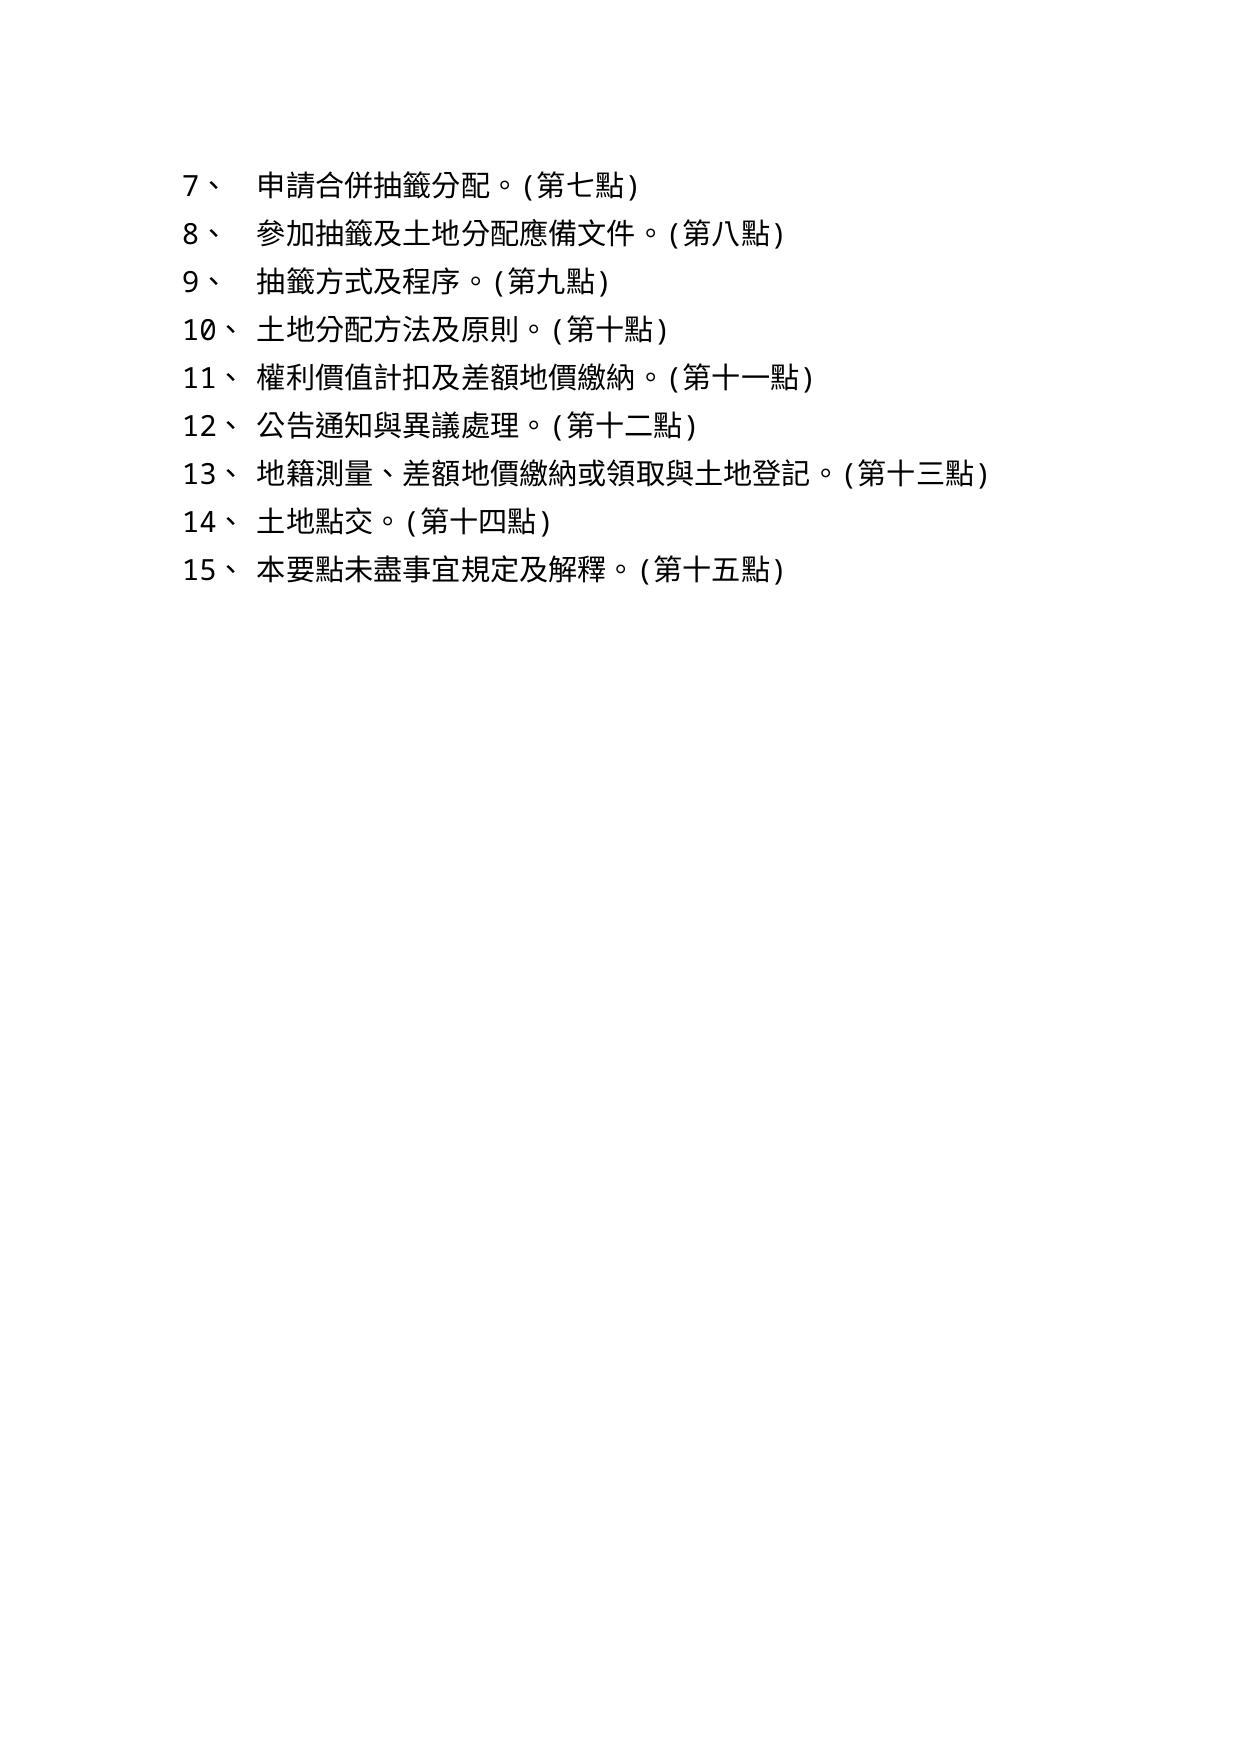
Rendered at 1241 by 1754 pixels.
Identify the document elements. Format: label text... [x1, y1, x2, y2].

list 權利價值計扣及差額地價繳納。(第十一點) [182, 350, 1088, 398]
list 申請合併抽籤分配。(第七點) [182, 158, 1088, 206]
list 地籍測量、差額地價繳納或領取與土地登記。(第十三點) [182, 446, 1088, 494]
list 抽籤方式及程序。(第九點) [182, 254, 1088, 302]
list 參加抽籤及土地分配應備文件。(第八點) [182, 206, 1088, 254]
list 土地分配方法及原則。(第十點) [182, 302, 1088, 350]
list 公告通知與異議處理。(第十二點) [182, 398, 1088, 446]
list 本要點未盡事宜規定及解釋。(第十五點) [182, 542, 1088, 589]
list 土地點交。(第十四點) [182, 494, 1088, 542]
